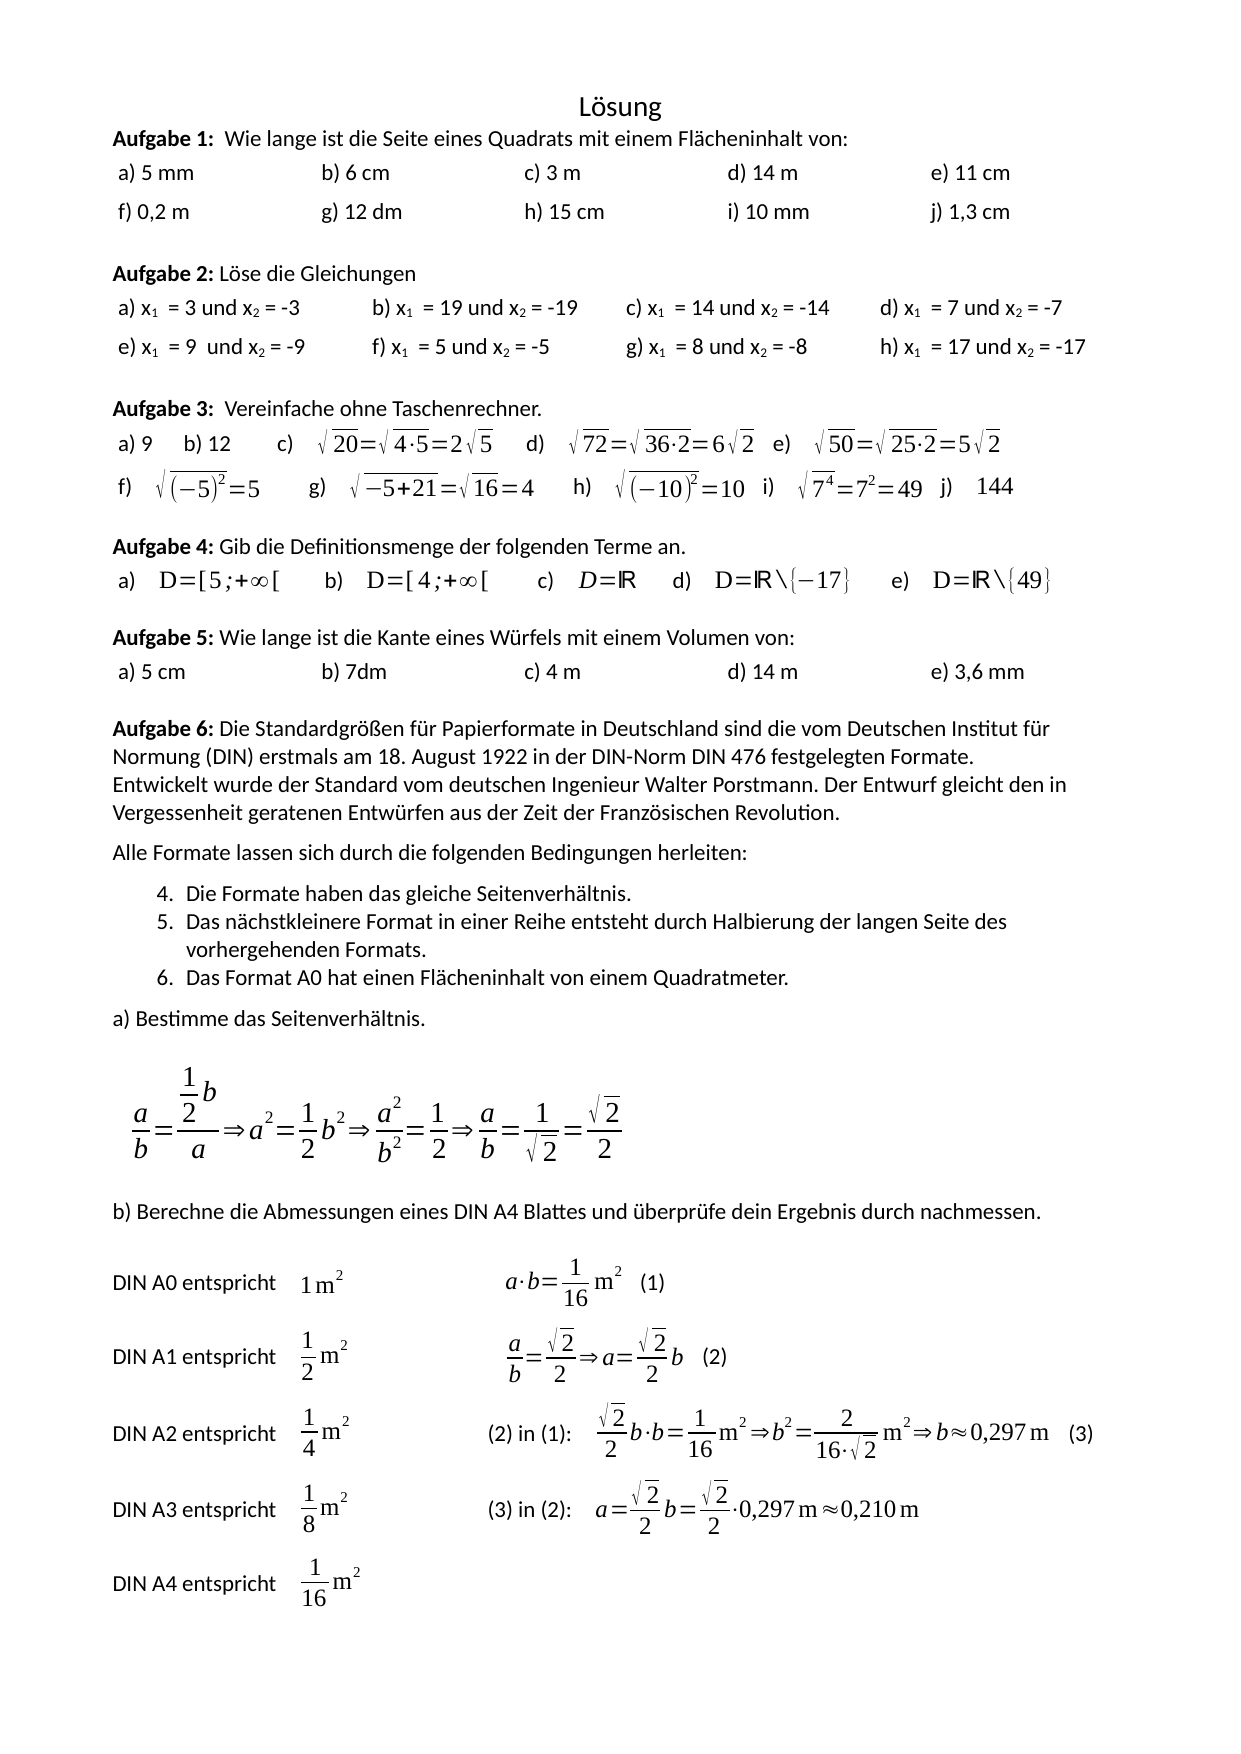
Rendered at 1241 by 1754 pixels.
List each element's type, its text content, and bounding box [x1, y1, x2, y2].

text a) Bestimme das Seitenverhältnis. [112, 1004, 1128, 1032]
text Alle Formate lassen sich durch die folgenden Bedingungen herleiten: [112, 838, 1128, 867]
text DIN A0 entspricht (1) [112, 1253, 1128, 1312]
table_header c) [532, 561, 667, 601]
table_cell f) 0,2 m [112, 192, 315, 231]
text Aufgabe 3: Vereinfache ohne Taschenrechner. [112, 394, 1128, 422]
table_header a) x1 = 3 und x2 = -3 [112, 287, 366, 327]
table_cell j) 1,3 cm [925, 192, 1128, 231]
table_header e) 11 cm [925, 152, 1128, 192]
text DIN A1 entspricht (2) [112, 1326, 1128, 1387]
list Die Formate haben das gleiche Seitenverhältnis. [156, 879, 1128, 907]
table_cell g) 12 dm [315, 192, 518, 231]
table_header c) 4 m [519, 652, 722, 691]
table_header d) x1 = 7 und x2 = -7 [874, 287, 1128, 327]
table_header b) 6 cm [315, 152, 518, 192]
table_header d) 14 m [722, 152, 925, 192]
text Aufgabe 1: Wie lange ist die Seite eines Quadrats mit einem Flächeninhalt von: [112, 124, 1128, 152]
table_cell i) 10 mm [722, 192, 925, 231]
table_cell f) g) h) i) j) [112, 464, 1128, 509]
table_header b) x1 = 19 und x2 = -19 [366, 287, 620, 327]
text DIN A3 entspricht (3) in (2): [112, 1478, 1128, 1539]
text DIN A2 entspricht (2) in (1): (3) [112, 1401, 1128, 1464]
table_header b) 7dm [315, 652, 518, 691]
text DIN A4 entspricht [112, 1553, 1128, 1612]
text Entwickelt wurde der Standard vom deutschen Ingenieur Walter Porstmann. Der Entwurf gleicht den in Vergessenheit geratenen Entwürfen aus der Zeit der Französischen Revolution. [112, 770, 1128, 826]
table_header a) 5 mm [112, 152, 315, 192]
text Lösung [112, 88, 1128, 124]
table_header e) [886, 561, 1128, 601]
table_cell e) x1 = 9 und x2 = -9 [112, 327, 366, 366]
table_cell h) x1 = 17 und x2 = -17 [874, 327, 1128, 366]
table_header d) 14 m [722, 652, 925, 691]
text Aufgabe 6: Die Standardgrößen für Papierformate in Deutschland sind die vom Deutschen Institut für Normung (DIN) erstmals am 18. August 1922 in der DIN-Norm DIN 476 festgelegten Formate. [112, 714, 1128, 770]
table_cell h) 15 cm [519, 192, 722, 231]
table_header a) [112, 561, 318, 601]
text b) Berechne die Abmessungen eines DIN A4 Blattes und überprüfe dein Ergebnis durch nachmessen. [112, 1197, 1128, 1225]
table_header e) 3,6 mm [925, 652, 1128, 691]
list Das Format A0 hat einen Flächeninhalt von einem Quadratmeter. [156, 963, 1128, 991]
table_header b) [319, 561, 532, 601]
table_header c) x1 = 14 und x2 = -14 [620, 287, 874, 327]
text Aufgabe 4: Gib die Definitionsmenge der folgenden Terme an. [112, 532, 1128, 561]
table_cell g) x1 = 8 und x2 = -8 [620, 327, 874, 366]
table_header c) 3 m [519, 152, 722, 192]
text Aufgabe 5: Wie lange ist die Kante eines Würfels mit einem Volumen von: [112, 623, 1128, 652]
table_cell f) x1 = 5 und x2 = -5 [366, 327, 620, 366]
list Das nächstkleinere Format in einer Reihe entsteht durch Halbierung der langen Seite des vorhergehenden Formats. [156, 907, 1128, 963]
text Aufgabe 2: Löse die Gleichungen [112, 259, 1128, 287]
table_header d) [667, 561, 886, 601]
table_header a) 5 cm [112, 652, 315, 691]
table_header a) 9 b) 12 c) d) e) [112, 422, 1128, 463]
